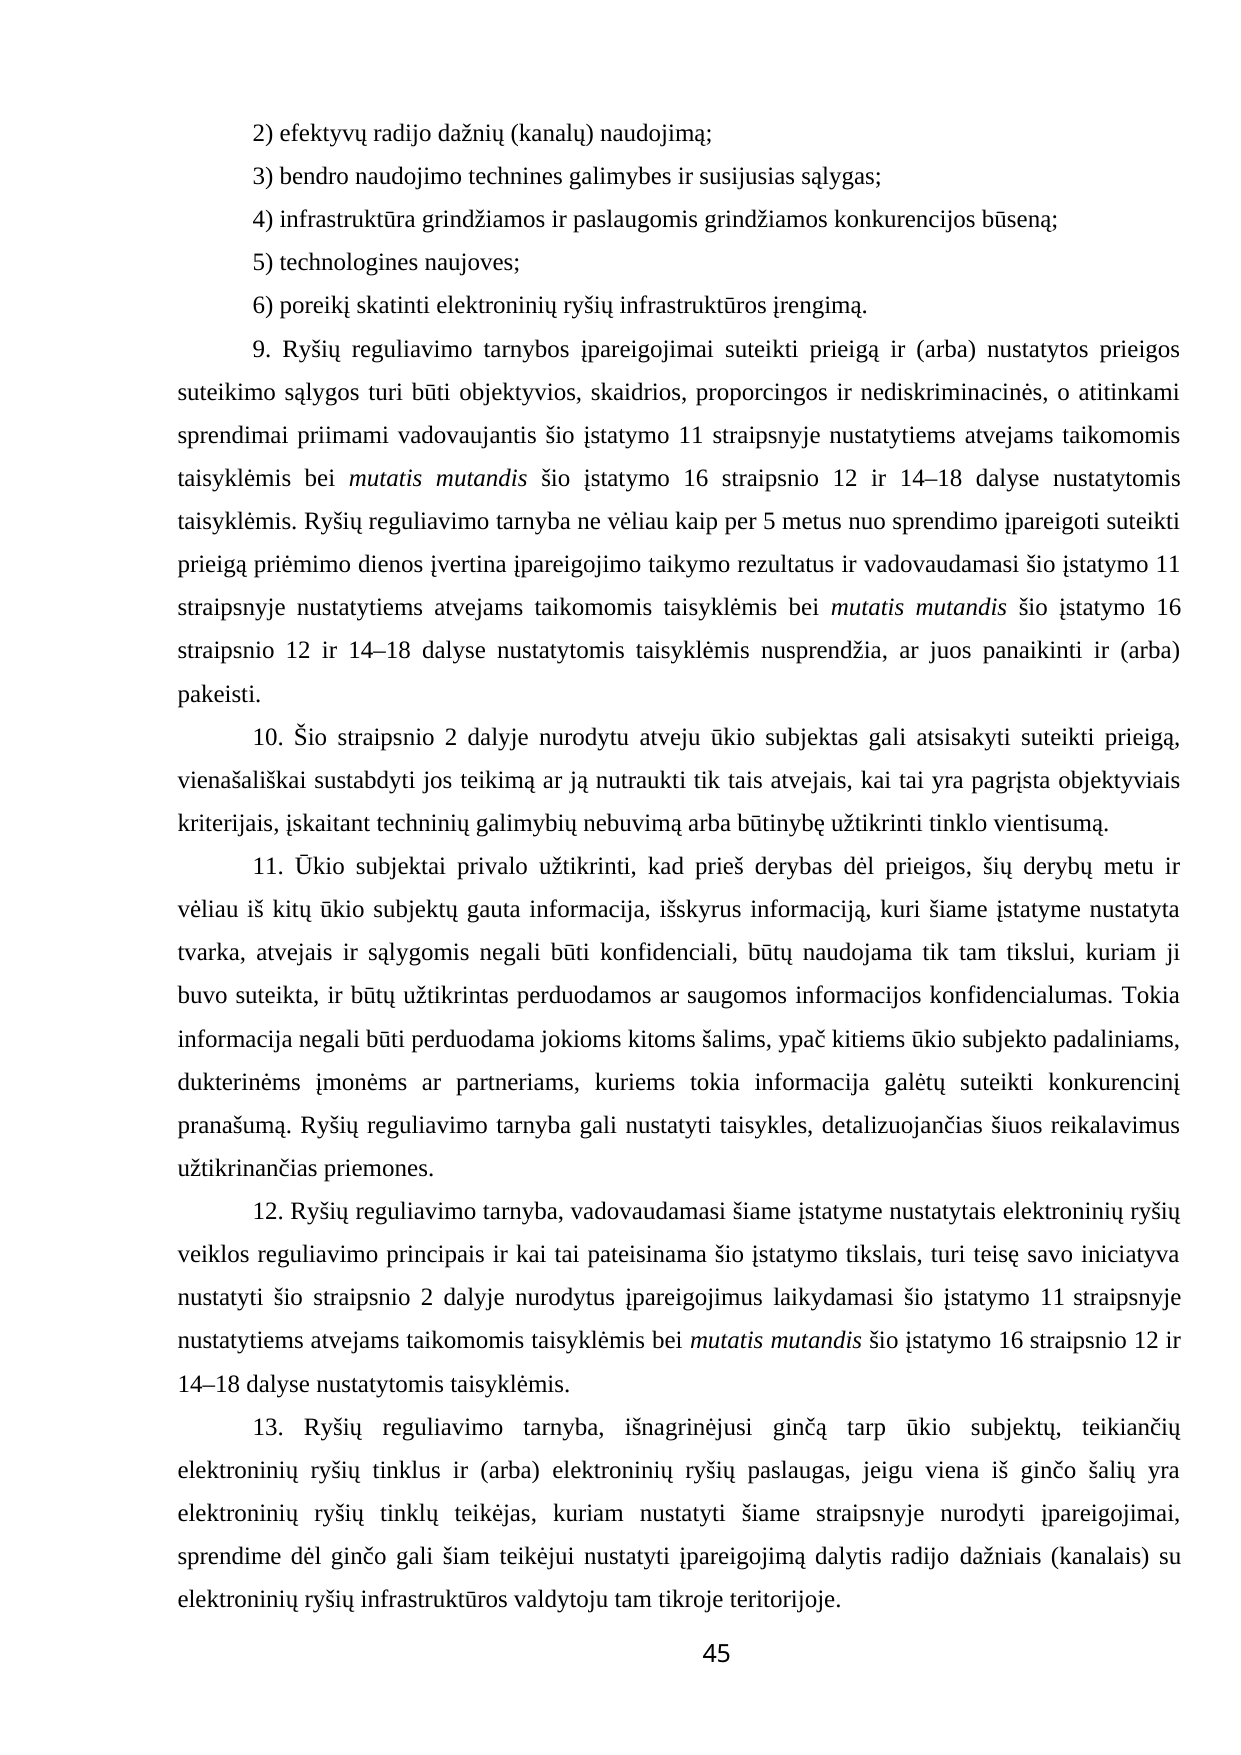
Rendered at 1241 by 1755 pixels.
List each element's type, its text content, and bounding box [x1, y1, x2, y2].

text 9. Ryšių reguliavimo tarnybos įpareigojimai suteikti prieigą ir (arba) nustatytos prieigos suteikimo sąlygos turi būti objektyvios, skaidrios, proporcingos ir nediskriminacinės, o atitinkami sprendimai priimami vadovaujantis šio įstatymo 11 straipsnyje nustatytiems atvejams taikomomis taisyklėmis bei mutatis mutandis šio įstatymo 16 straipsnio 12 ir 14–18 dalyse nustatytomis taisyklėmis. Ryšių reguliavimo tarnyba ne vėliau kaip per 5 metus nuo sprendimo įpareigoti suteikti prieigą priėmimo dienos įvertina įpareigojimo taikymo rezultatus ir vadovaudamasi šio įstatymo 11 straipsnyje nustatytiems atvejams taikomomis taisyklėmis bei mutatis mutandis šio įstatymo 16 straipsnio 12 ir 14–18 dalyse nustatytomis taisyklėmis nusprendžia, ar juos panaikinti ir (arba) pakeisti. [177, 334, 1181, 707]
text 6) poreikį skatinti elektroninių ryšių infrastruktūros įrengimą. [177, 291, 1181, 319]
text 10. Šio straipsnio 2 dalyje nurodytu atveju ūkio subjektas gali atsisakyti suteikti prieigą, vienašališkai sustabdyti jos teikimą ar ją nutraukti tik tais atvejais, kai tai yra pagrįsta objektyviais kriterijais, įskaitant techninių galimybių nebuvimą arba būtinybę užtikrinti tinklo vientisumą. [177, 722, 1181, 837]
text 11. Ūkio subjektai privalo užtikrinti, kad prieš derybas dėl prieigos, šių derybų metu ir vėliau iš kitų ūkio subjektų gauta informacija, išskyrus informaciją, kuri šiame įstatyme nustatyta tvarka, atvejais ir sąlygomis negali būti konfidenciali, būtų naudojama tik tam tikslui, kuriam ji buvo suteikta, ir būtų užtikrintas perduodamos ar saugomos informacijos konfidencialumas. Tokia informacija negali būti perduodama jokioms kitoms šalims, ypač kitiems ūkio subjekto padaliniams, dukterinėms įmonėms ar partneriams, kuriems tokia informacija galėtų suteikti konkurencinį pranašumą. Ryšių reguliavimo tarnyba gali nustatyti taisykles, detalizuojančias šiuos reikalavimus užtikrinančias priemones. [177, 851, 1181, 1182]
text 3) bendro naudojimo technines galimybes ir susijusias sąlygas; [177, 161, 1181, 190]
text 13. Ryšių reguliavimo tarnyba, išnagrinėjusi ginčą tarp ūkio subjektų, teikiančių elektroninių ryšių tinklus ir (arba) elektroninių ryšių paslaugas, jeigu viena iš ginčo šalių yra elektroninių ryšių tinklų teikėjas, kuriam nustatyti šiame straipsnyje nurodyti įpareigojimai, sprendime dėl ginčo gali šiam teikėjui nustatyti įpareigojimą dalytis radijo dažniais (kanalais) su elektroninių ryšių infrastruktūros valdytoju tam tikroje teritorijoje. [177, 1412, 1181, 1613]
text 4) infrastruktūra grindžiamos ir paslaugomis grindžiamos konkurencijos būseną; [177, 204, 1181, 233]
text 5) technologines naujoves; [177, 247, 1181, 276]
text 2) efektyvų radijo dažnių (kanalų) naudojimą; [177, 118, 1181, 147]
text 12. Ryšių reguliavimo tarnyba, vadovaudamasi šiame įstatyme nustatytais elektroninių ryšių veiklos reguliavimo principais ir kai tai pateisinama šio įstatymo tikslais, turi teisę savo iniciatyva nustatyti šio straipsnio 2 dalyje nurodytus įpareigojimus laikydamasi šio įstatymo 11 straipsnyje nustatytiems atvejams taikomomis taisyklėmis bei mutatis mutandis šio įstatymo 16 straipsnio 12 ir 14–18 dalyse nustatytomis taisyklėmis. [177, 1196, 1181, 1397]
